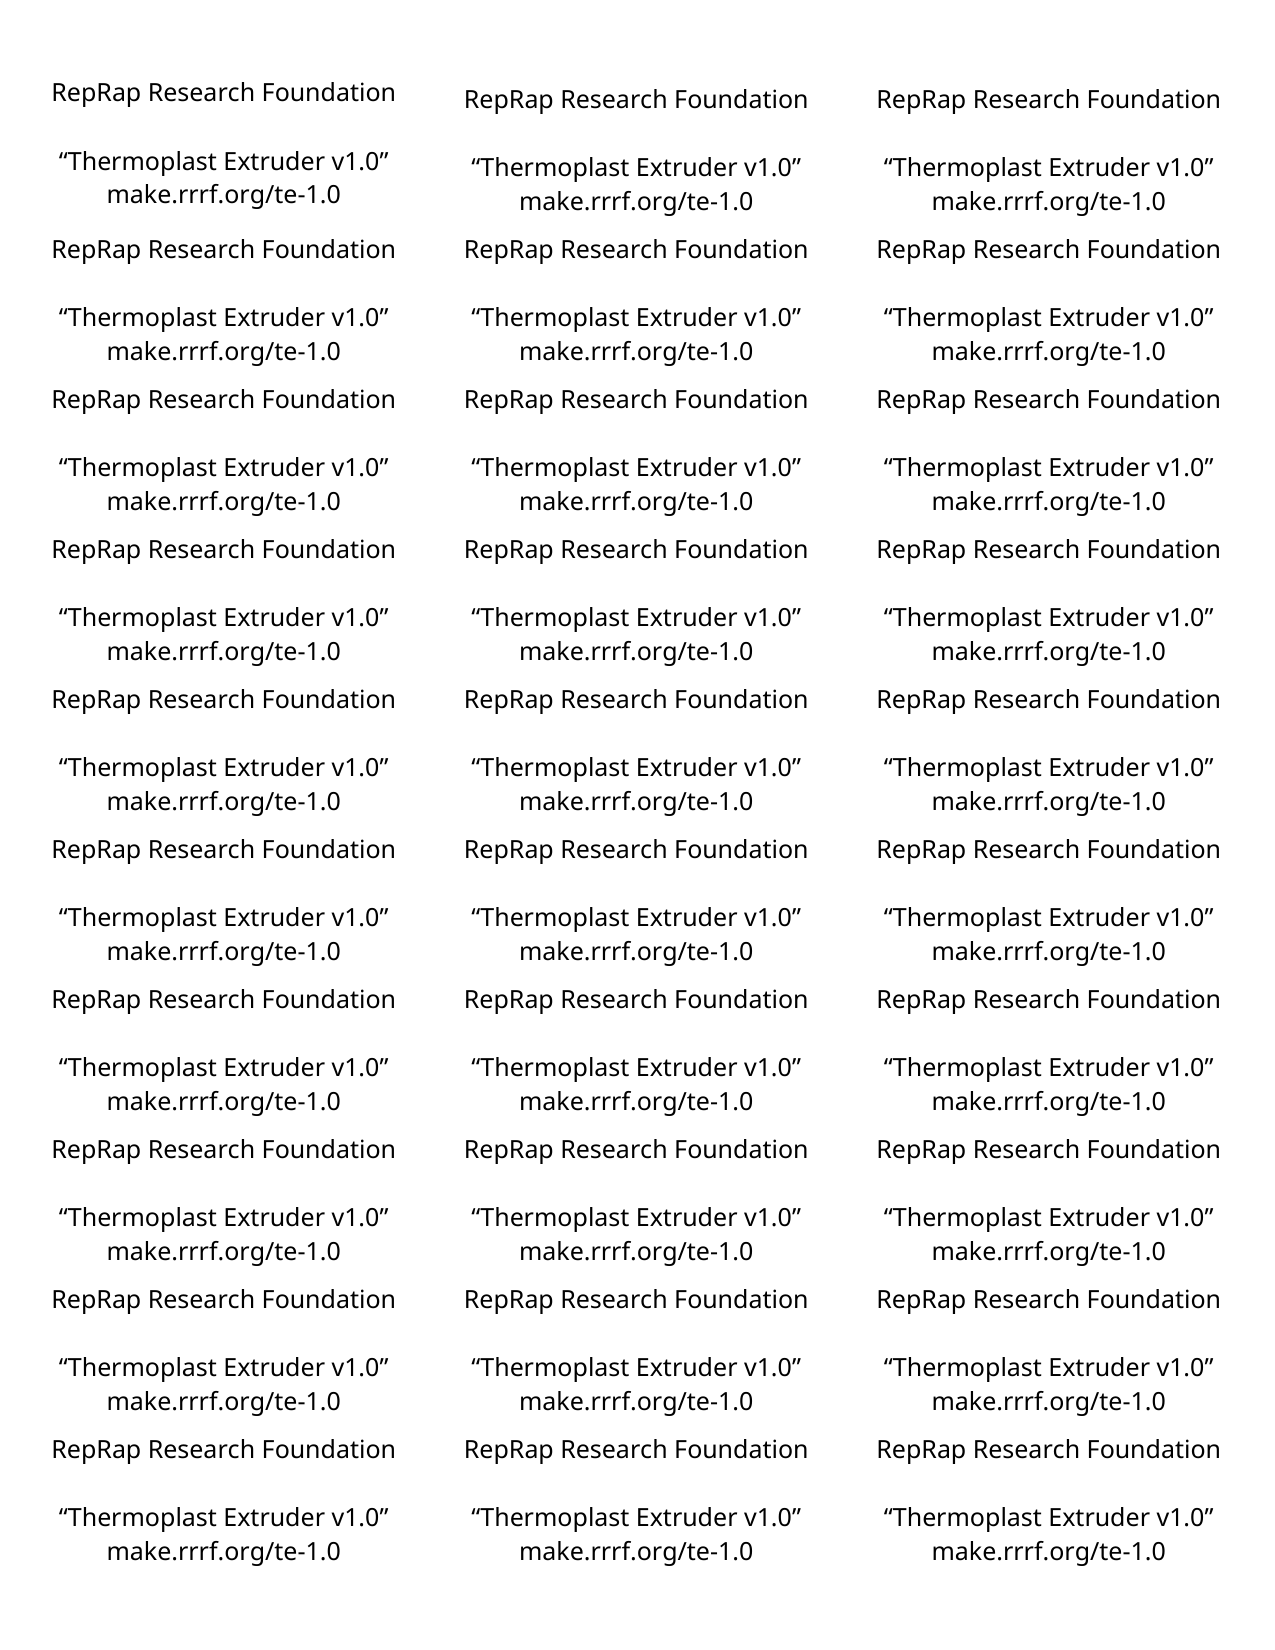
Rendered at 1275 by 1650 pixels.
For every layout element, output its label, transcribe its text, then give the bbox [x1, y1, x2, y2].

table_cell [833, 375, 852, 525]
table_cell RepRap Research Foundation “Thermoplast Extruder v1.0” make.rrrf.org/te-1.0 [27, 675, 421, 825]
table_cell [833, 825, 852, 975]
table_cell [833, 1425, 852, 1575]
table_cell [833, 1275, 852, 1425]
table_cell [833, 1125, 852, 1275]
table_cell RepRap Research Foundation “Thermoplast Extruder v1.0” make.rrrf.org/te-1.0 [27, 1125, 421, 1275]
table_cell RepRap Research Foundation “Thermoplast Extruder v1.0” make.rrrf.org/te-1.0 [852, 825, 1246, 975]
table_header RepRap Research Foundation “Thermoplast Extruder v1.0” make.rrrf.org/te-1.0 [27, 75, 421, 225]
table_cell RepRap Research Foundation “Thermoplast Extruder v1.0” make.rrrf.org/te-1.0 [439, 1125, 833, 1275]
table_cell RepRap Research Foundation “Thermoplast Extruder v1.0” make.rrrf.org/te-1.0 [439, 1275, 833, 1425]
table_cell RepRap Research Foundation “Thermoplast Extruder v1.0” make.rrrf.org/te-1.0 [27, 825, 421, 975]
table_cell [421, 375, 439, 525]
table_cell RepRap Research Foundation “Thermoplast Extruder v1.0” make.rrrf.org/te-1.0 [852, 1125, 1246, 1275]
table_cell RepRap Research Foundation “Thermoplast Extruder v1.0” make.rrrf.org/te-1.0 [27, 1425, 421, 1575]
table_cell RepRap Research Foundation “Thermoplast Extruder v1.0” make.rrrf.org/te-1.0 [439, 1425, 833, 1575]
table_cell [421, 1425, 439, 1575]
table_cell [421, 675, 439, 825]
table_cell [421, 825, 439, 975]
table_cell [421, 225, 439, 375]
table_cell [833, 525, 852, 675]
table_cell [421, 1275, 439, 1425]
table_cell RepRap Research Foundation “Thermoplast Extruder v1.0” make.rrrf.org/te-1.0 [439, 525, 833, 675]
table_cell RepRap Research Foundation “Thermoplast Extruder v1.0” make.rrrf.org/te-1.0 [27, 525, 421, 675]
table_cell RepRap Research Foundation “Thermoplast Extruder v1.0” make.rrrf.org/te-1.0 [852, 525, 1246, 675]
table_cell RepRap Research Foundation “Thermoplast Extruder v1.0” make.rrrf.org/te-1.0 [852, 1275, 1246, 1425]
table_header RepRap Research Foundation “Thermoplast Extruder v1.0” make.rrrf.org/te-1.0 [439, 75, 833, 225]
table_cell RepRap Research Foundation “Thermoplast Extruder v1.0” make.rrrf.org/te-1.0 [852, 1425, 1246, 1575]
table_cell RepRap Research Foundation “Thermoplast Extruder v1.0” make.rrrf.org/te-1.0 [439, 825, 833, 975]
table_cell RepRap Research Foundation “Thermoplast Extruder v1.0” make.rrrf.org/te-1.0 [439, 675, 833, 825]
table_cell [421, 525, 439, 675]
table_header [833, 75, 852, 225]
table_cell RepRap Research Foundation “Thermoplast Extruder v1.0” make.rrrf.org/te-1.0 [852, 975, 1246, 1125]
table_cell RepRap Research Foundation “Thermoplast Extruder v1.0” make.rrrf.org/te-1.0 [852, 375, 1246, 525]
table_cell RepRap Research Foundation “Thermoplast Extruder v1.0” make.rrrf.org/te-1.0 [439, 375, 833, 525]
table_cell RepRap Research Foundation “Thermoplast Extruder v1.0” make.rrrf.org/te-1.0 [27, 975, 421, 1125]
table_cell [421, 1125, 439, 1275]
table_cell RepRap Research Foundation “Thermoplast Extruder v1.0” make.rrrf.org/te-1.0 [439, 975, 833, 1125]
table_header RepRap Research Foundation “Thermoplast Extruder v1.0” make.rrrf.org/te-1.0 [852, 75, 1246, 225]
table_cell [421, 975, 439, 1125]
table_cell RepRap Research Foundation “Thermoplast Extruder v1.0” make.rrrf.org/te-1.0 [852, 225, 1246, 375]
table_cell [833, 975, 852, 1125]
table_cell RepRap Research Foundation “Thermoplast Extruder v1.0” make.rrrf.org/te-1.0 [27, 375, 421, 525]
table_cell RepRap Research Foundation “Thermoplast Extruder v1.0” make.rrrf.org/te-1.0 [27, 1275, 421, 1425]
table_cell [833, 225, 852, 375]
table_header [421, 75, 439, 225]
table_cell RepRap Research Foundation “Thermoplast Extruder v1.0” make.rrrf.org/te-1.0 [439, 225, 833, 375]
table_cell RepRap Research Foundation “Thermoplast Extruder v1.0” make.rrrf.org/te-1.0 [852, 675, 1246, 825]
table_cell [833, 675, 852, 825]
table_cell RepRap Research Foundation “Thermoplast Extruder v1.0” make.rrrf.org/te-1.0 [27, 225, 421, 375]
